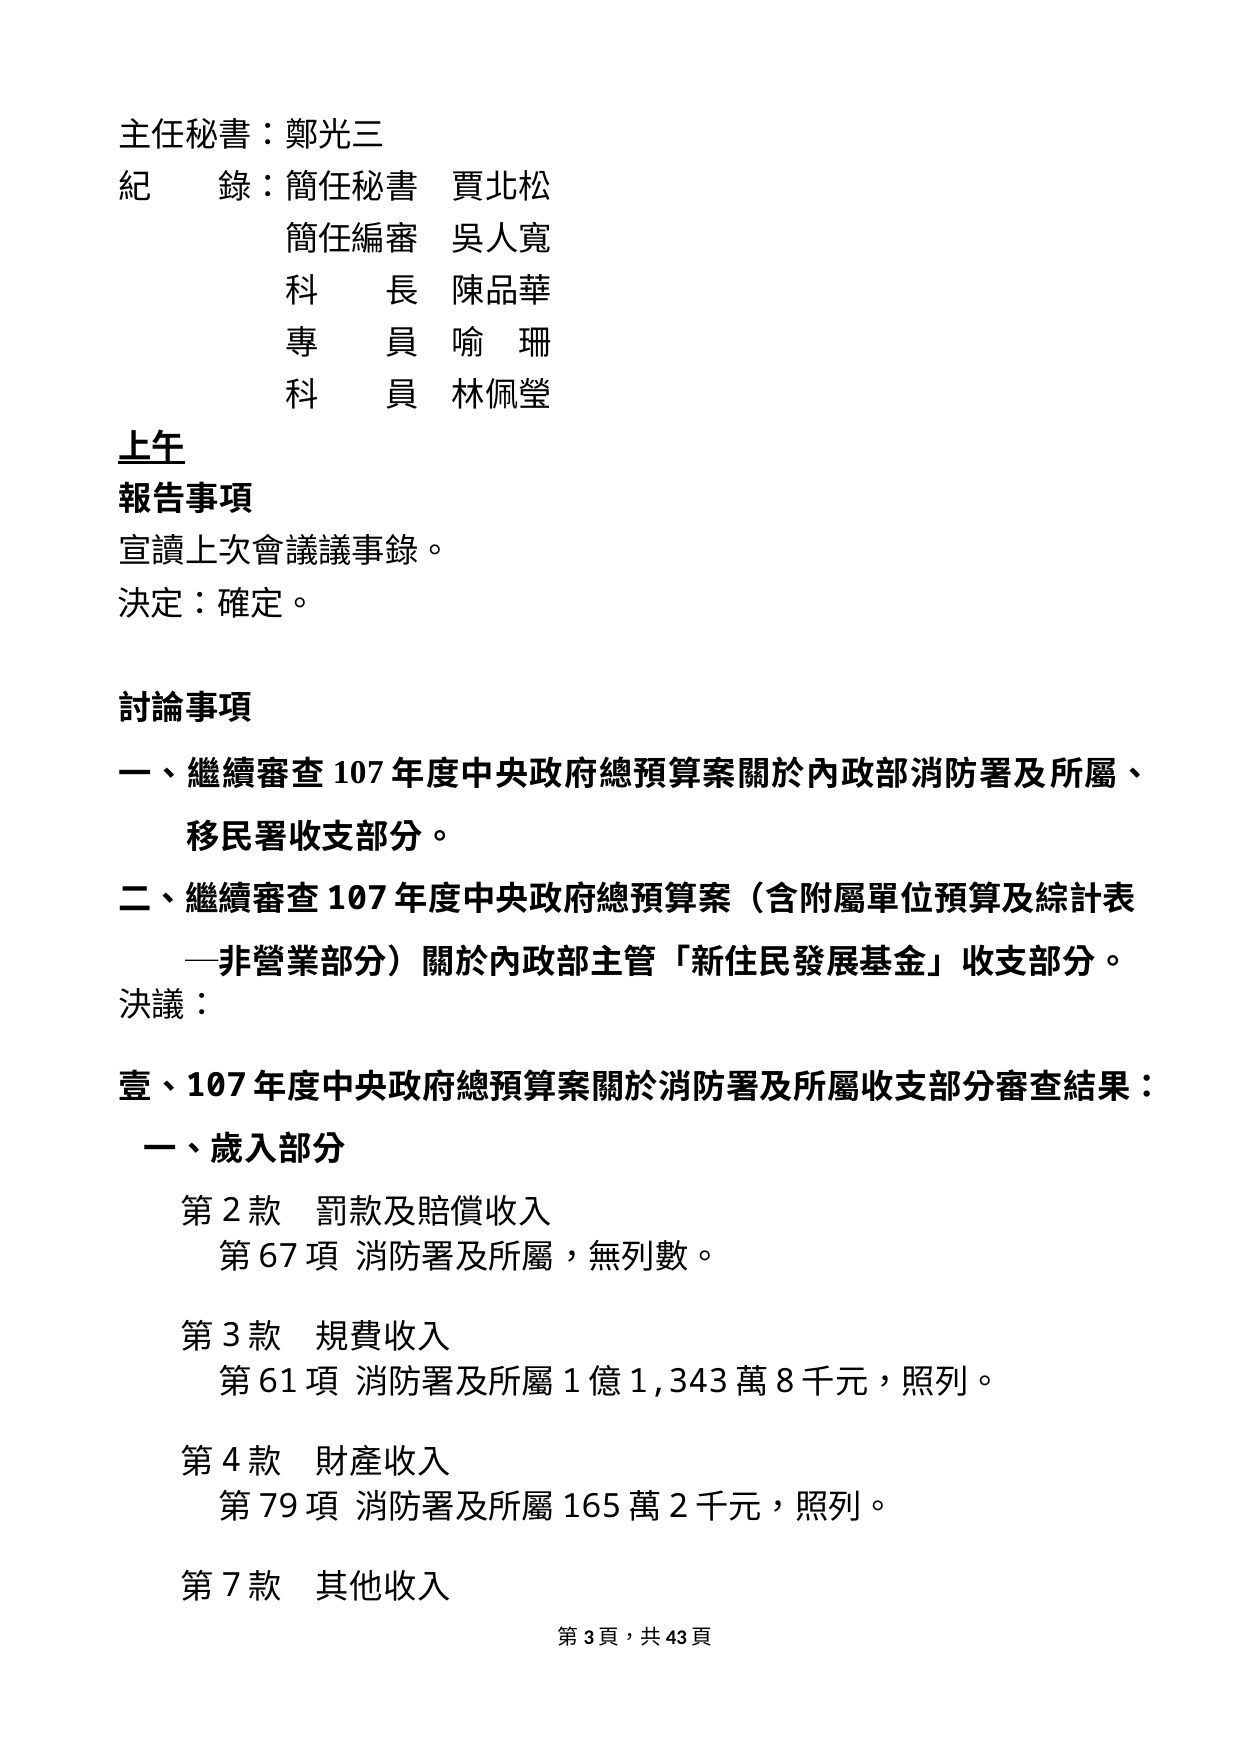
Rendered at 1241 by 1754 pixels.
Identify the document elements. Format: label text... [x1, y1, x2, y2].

text 一、繼續審查107年度中央政府總預算案關於內政部消防署及所屬、移民署收支部分。 [118, 729, 1152, 854]
text 科 長 陳品華 [118, 261, 1240, 313]
text 第67項 消防署及所屬，無列數。 [218, 1229, 1152, 1279]
text 討論事項 [118, 677, 1152, 729]
text 第61項 消防署及所屬1億1,343萬8千元，照列。 [218, 1354, 1152, 1404]
text 報告事項 [118, 469, 1157, 521]
text 專 員 喻 珊 [118, 313, 1240, 365]
text 科 員 林佩瑩 [118, 365, 1240, 417]
text 第3款 規費收入 [181, 1292, 1152, 1354]
text 上午 [118, 417, 1152, 469]
text 第2款 罰款及賠償收入 [181, 1167, 1152, 1229]
text 決定：確定。 [117, 573, 1139, 625]
text 一、歲入部分 [143, 1104, 1152, 1167]
text 第4款 財產收入 [181, 1417, 1152, 1479]
text 二、繼續審查107年度中央政府總預算案（含附屬單位預算及綜計表─非營業部分）關於內政部主管「新住民發展基金」收支部分。 [118, 854, 1152, 979]
text 壹、107年度中央政府總預算案關於消防署及所屬收支部分審查結果： [118, 1042, 1152, 1104]
text 簡任編審 吳人寬 [118, 209, 1240, 261]
text 紀 錄：簡任秘書 賈北松 [118, 157, 1240, 209]
text 第7款 其他收入 [181, 1542, 1152, 1604]
text 主任秘書：鄭光三 [118, 104, 1240, 157]
text 宣讀上次會議議事錄。 [118, 521, 1139, 573]
text 第79項 消防署及所屬165萬2千元，照列。 [218, 1479, 1152, 1529]
text 決議： [118, 979, 1152, 1025]
